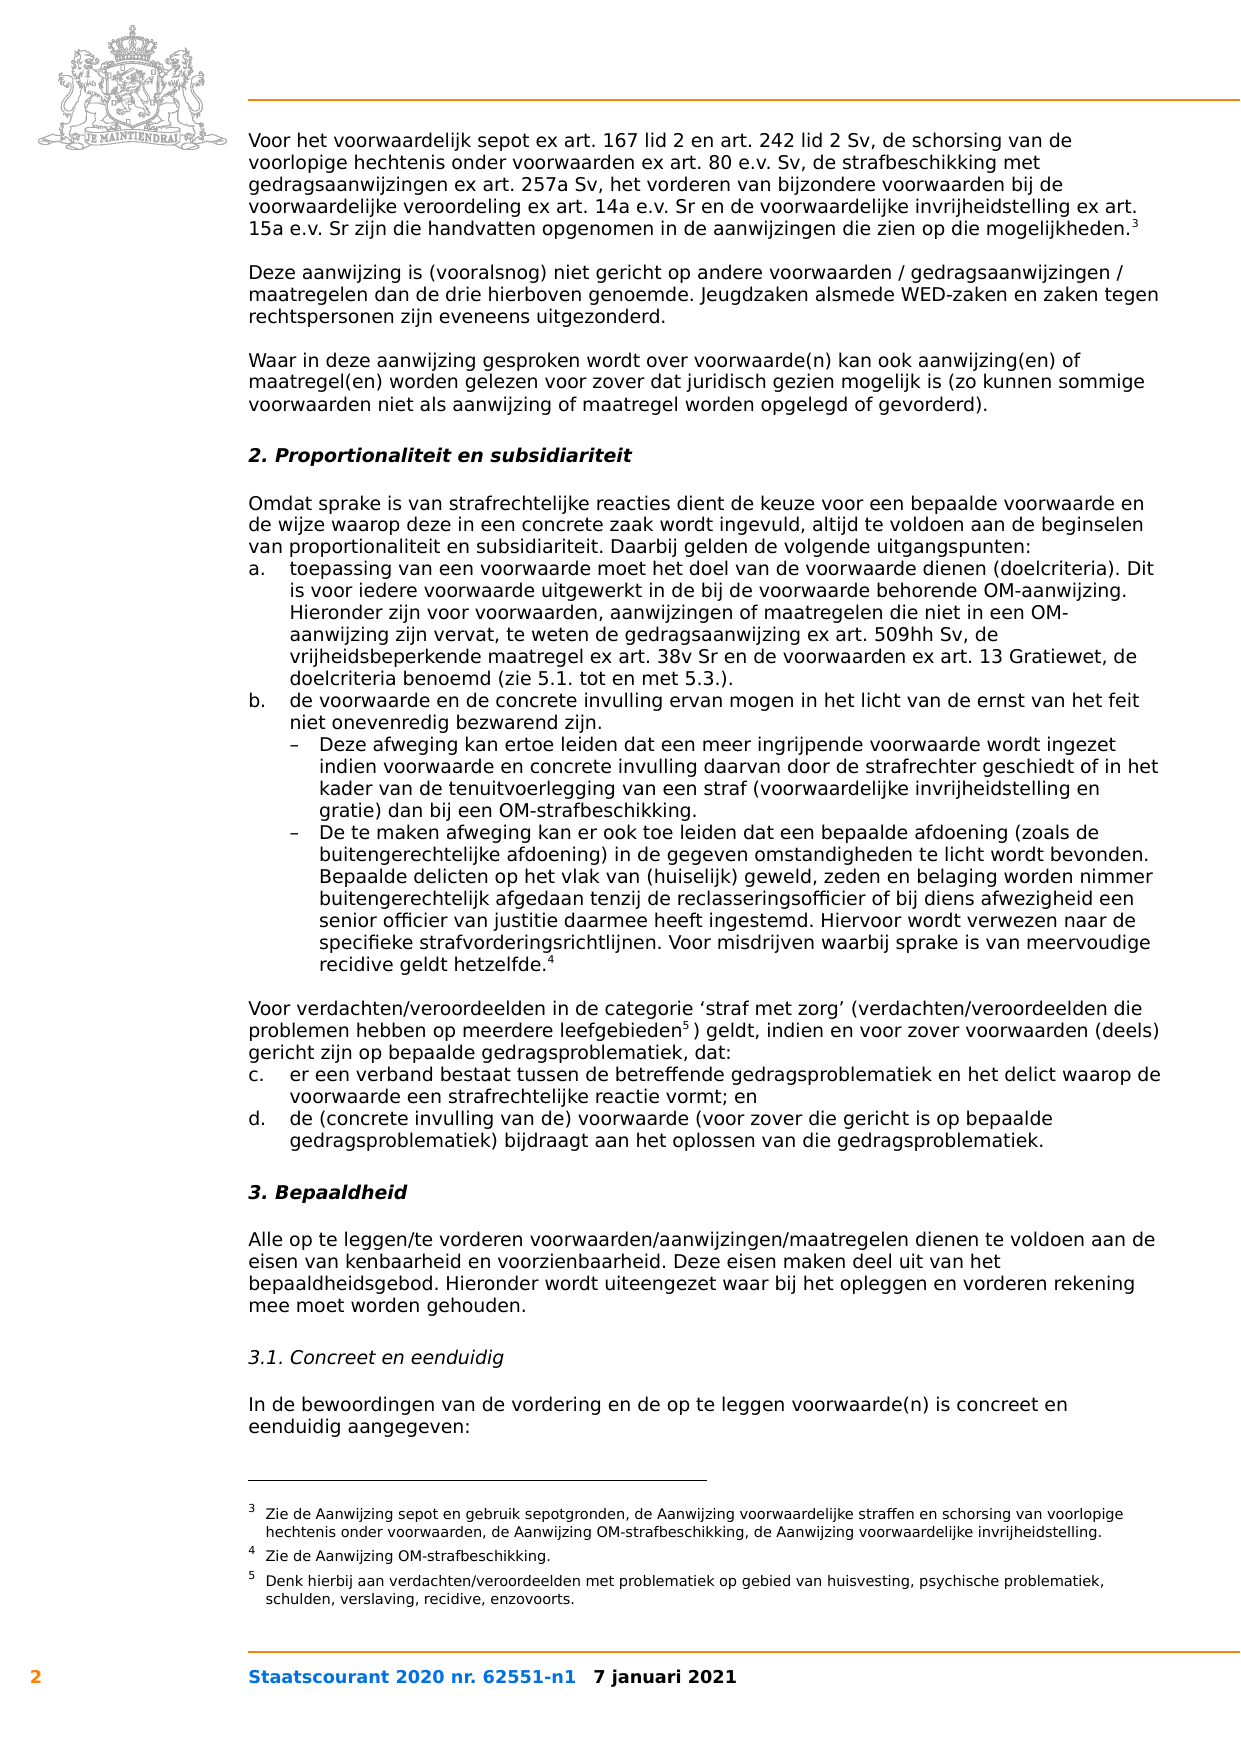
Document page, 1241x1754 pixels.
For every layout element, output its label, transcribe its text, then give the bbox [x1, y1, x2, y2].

text Denk hierbij aan verdachten/veroordeelden met problematiek op gebied van huisvesting, psychische problematiek, schulden, verslaving, recidive, enzovoorts. [248, 1569, 1163, 1608]
text Omdat sprake is van strafrechtelijke reacties dient de keuze voor een bepaalde voorwaarde en de wijze waarop deze in een concrete zaak wordt ingevuld, altijd te voldoen aan de beginselen van proportionaliteit en subsidiariteit. Daarbij gelden de volgende uitgangspunten: [248, 492, 1163, 558]
text c. er een verband bestaat tussen de betreffende gedragsproblematiek en het delict waarop de voorwaarde een strafrechtelijke reactie vormt; en [248, 1064, 1163, 1108]
text – De te maken afweging kan er ook toe leiden dat een bepaalde afdoening (zoals de buitengerechtelijke afdoening) in de gegeven omstandigheden te licht wordt bevonden. Bepaalde delicten op het vlak van (huiselijk) geweld, zeden en belaging worden nimmer buitengerechtelijk afgedaan tenzij de reclasseringsofficier of bij diens afwezigheid een senior officier van justitie daarmee heeft ingestemd. Hiervoor wordt verwezen naar de specifieke strafvorderingsrichtlijnen. Voor misdrijven waarbij sprake is van meervoudige recidive geldt hetzelfde. [289, 822, 1163, 976]
picture [38, 25, 227, 150]
subtitle 3. Bepaaldheid [248, 1182, 1163, 1204]
text Voor het voorwaardelijk sepot ex art. 167 lid 2 en art. 242 lid 2 Sv, de schorsing van de voorlopige hechtenis onder voorwaarden ex art. 80 e.v. Sv, de strafbeschikking met gedragsaanwijzingen ex art. 257a Sv, het vorderen van bijzondere voorwaarden bij de voorwaardelijke veroordeling ex art. 14a e.v. Sr en de voorwaardelijke invrijheidstelling ex art. 15a e.v. Sr zijn die handvatten opgenomen in de aanwijzingen die zien op die mogelijkheden. [248, 130, 1163, 240]
text Zie de Aanwijzing OM-strafbeschikking. [248, 1544, 1163, 1566]
text d. de (concrete invulling van de) voorwaarde (voor zover die gericht is op bepaalde gedragsproblematiek) bijdraagt aan het oplossen van die gedragsproblematiek. [248, 1108, 1163, 1152]
text Voor verdachten/veroordeelden in de categorie ‘straf met zorg’ (verdachten/veroordeelden die problemen hebben op meerdere leefgebieden) geldt, indien en voor zover voorwaarden (deels) gericht zijn op bepaalde gedragsproblematiek, dat: [248, 998, 1163, 1064]
text Alle op te leggen/te vorderen voorwaarden/aanwijzingen/maatregelen dienen te voldoen aan de eisen van kenbaarheid en voorzienbaarheid. Deze eisen maken deel uit van het bepaaldheidsgebod. Hieronder wordt uiteengezet waar bij het opleggen en vorderen rekening mee moet worden gehouden. [248, 1229, 1163, 1317]
text Zie de Aanwijzing sepot en gebruik sepotgronden, de Aanwijzing voorwaardelijke straffen en schorsing van voorlopige hechtenis onder voorwaarden, de Aanwijzing OM-strafbeschikking, de Aanwijzing voorwaardelijke invrijheidstelling. [248, 1502, 1163, 1541]
text a. toepassing van een voorwaarde moet het doel van de voorwaarde dienen (doelcriteria). Dit is voor iedere voorwaarde uitgewerkt in de bij de voorwaarde behorende OM-aanwijzing. Hieronder zijn voor voorwaarden, aanwijzingen of maatregelen die niet in een OM-aanwijzing zijn vervat, te weten de gedragsaanwijzing ex art. 509hh Sv, de vrijheidsbeperkende maatregel ex art. 38v Sr en de voorwaarden ex art. 13 Gratiewet, de doelcriteria benoemd (zie 5.1. tot en met 5.3.). [248, 558, 1163, 690]
text b. de voorwaarde en de concrete invulling ervan mogen in het licht van de ernst van het feit niet onevenredig bezwarend zijn. [248, 690, 1163, 734]
text Deze aanwijzing is (vooralsnog) niet gericht op andere voorwaarden / gedragsaanwijzingen / maatregelen dan de drie hierboven genoemde. Jeugdzaken alsmede WED-zaken en zaken tegen rechtspersonen zijn eveneens uitgezonderd. [248, 262, 1163, 328]
text Waar in deze aanwijzing gesproken wordt over voorwaarde(n) kan ook aanwijzing(en) of maatregel(en) worden gelezen voor zover dat juridisch gezien mogelijk is (zo kunnen sommige voorwaarden niet als aanwijzing of maatregel worden opgelegd of gevorderd). [248, 349, 1163, 415]
subtitle 3.1. Concreet en eenduidig [248, 1347, 1163, 1368]
subtitle 2. Proportionaliteit en subsidiariteit [248, 445, 1163, 467]
text In de bewoordingen van de vordering en de op te leggen voorwaarde(n) is concreet en eenduidig aangegeven: [248, 1393, 1163, 1437]
text – Deze afweging kan ertoe leiden dat een meer ingrijpende voorwaarde wordt ingezet indien voorwaarde en concrete invulling daarvan door de strafrechter geschiedt of in het kader van de tenuitvoerlegging van een straf (voorwaardelijke invrijheidstelling en gratie) dan bij een OM-strafbeschikking. [289, 734, 1163, 822]
